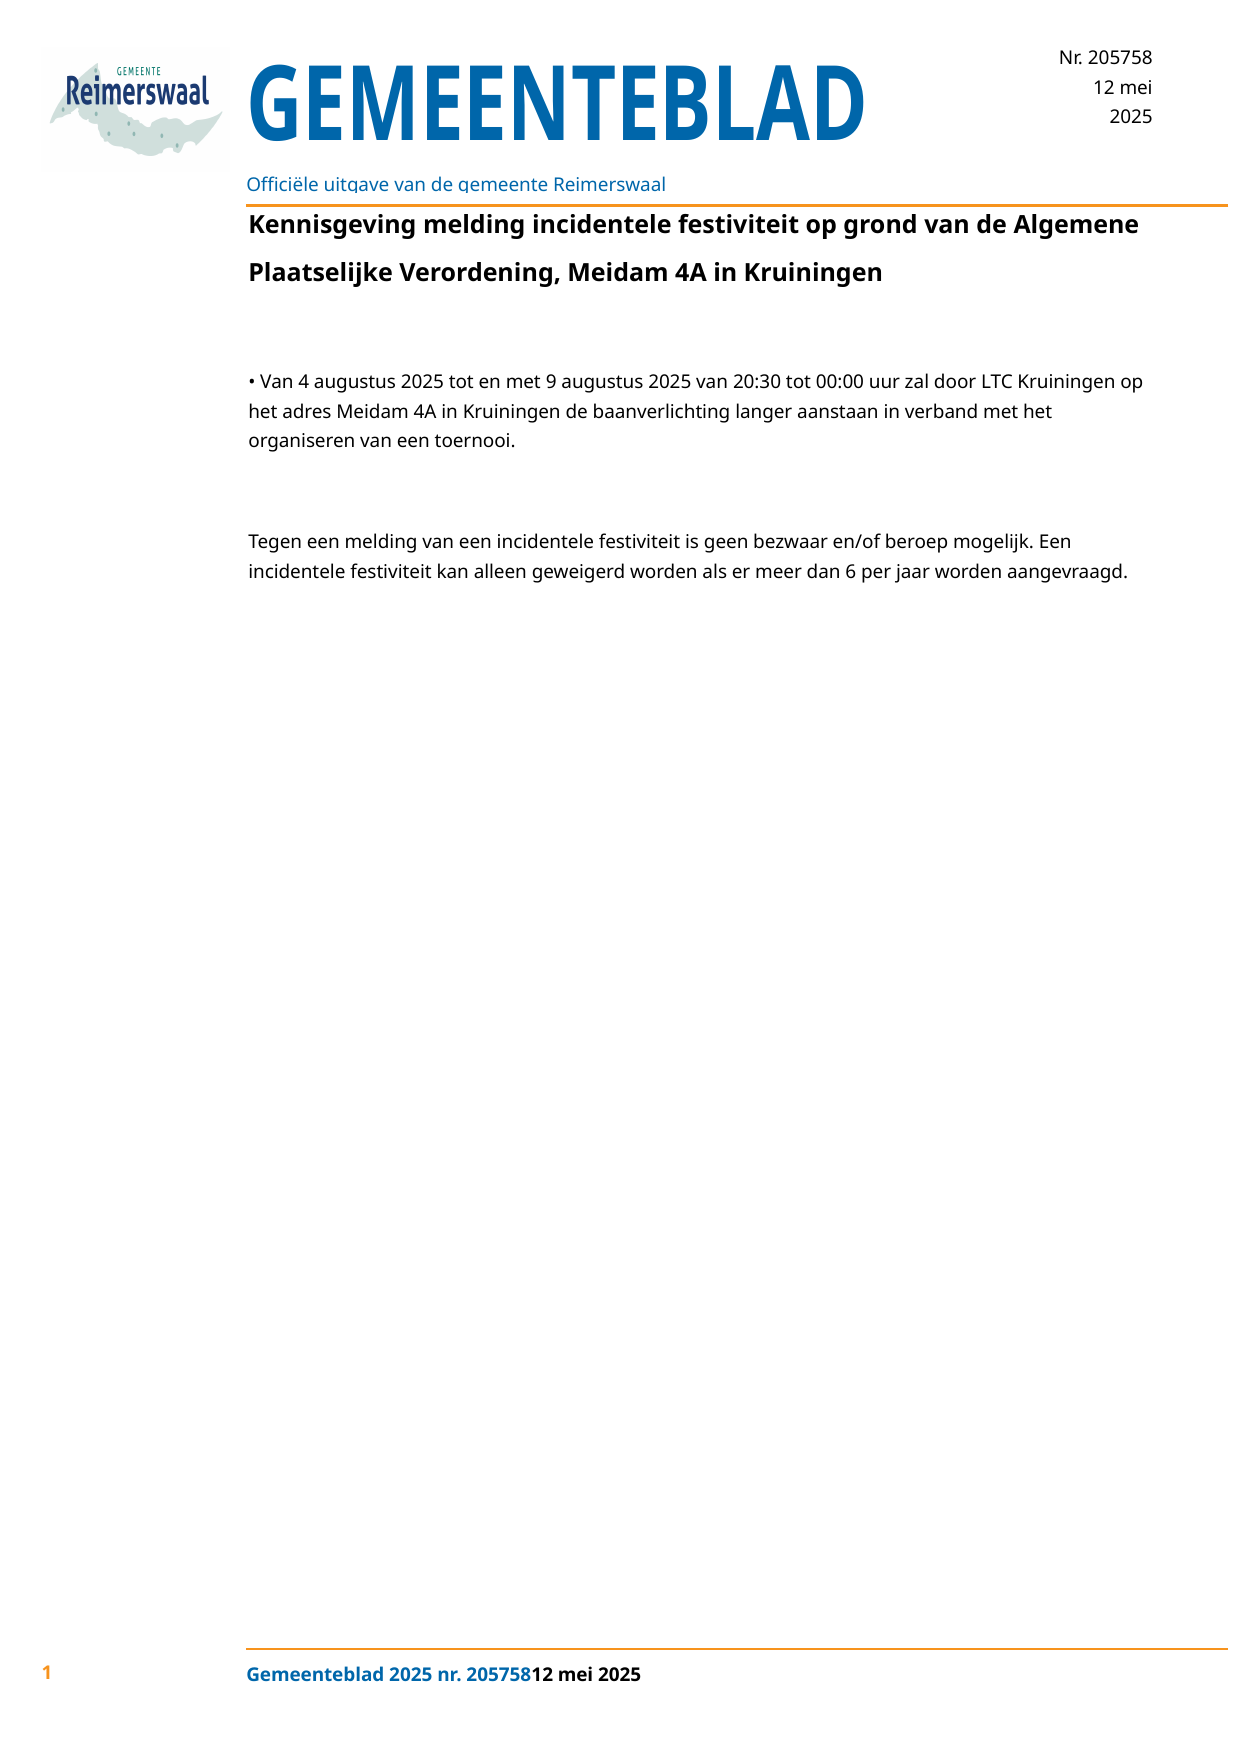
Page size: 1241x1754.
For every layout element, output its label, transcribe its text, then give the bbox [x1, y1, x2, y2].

picture [41, 47, 231, 172]
text Kennisgeving melding incidentele festiviteit op grond van de Algemene Plaatselijke Verordening, Meidam 4A in Kruiningen [248, 207, 1152, 288]
text Tegen een melding van een incidentele festiviteit is geen bezwaar en/of beroep mogelijk. Een incidentele festiviteit kan alleen geweigerd worden als er meer dan 6 per jaar worden aangevraagd. [248, 528, 1152, 584]
text • Van 4 augustus 2025 tot en met 9 augustus 2025 van 20:30 tot 00:00 uur zal door LTC Kruiningen op het adres Meidam 4A in Kruiningen de baanverlichting langer aanstaan in verband met het organiseren van een toernooi. [248, 368, 1152, 453]
